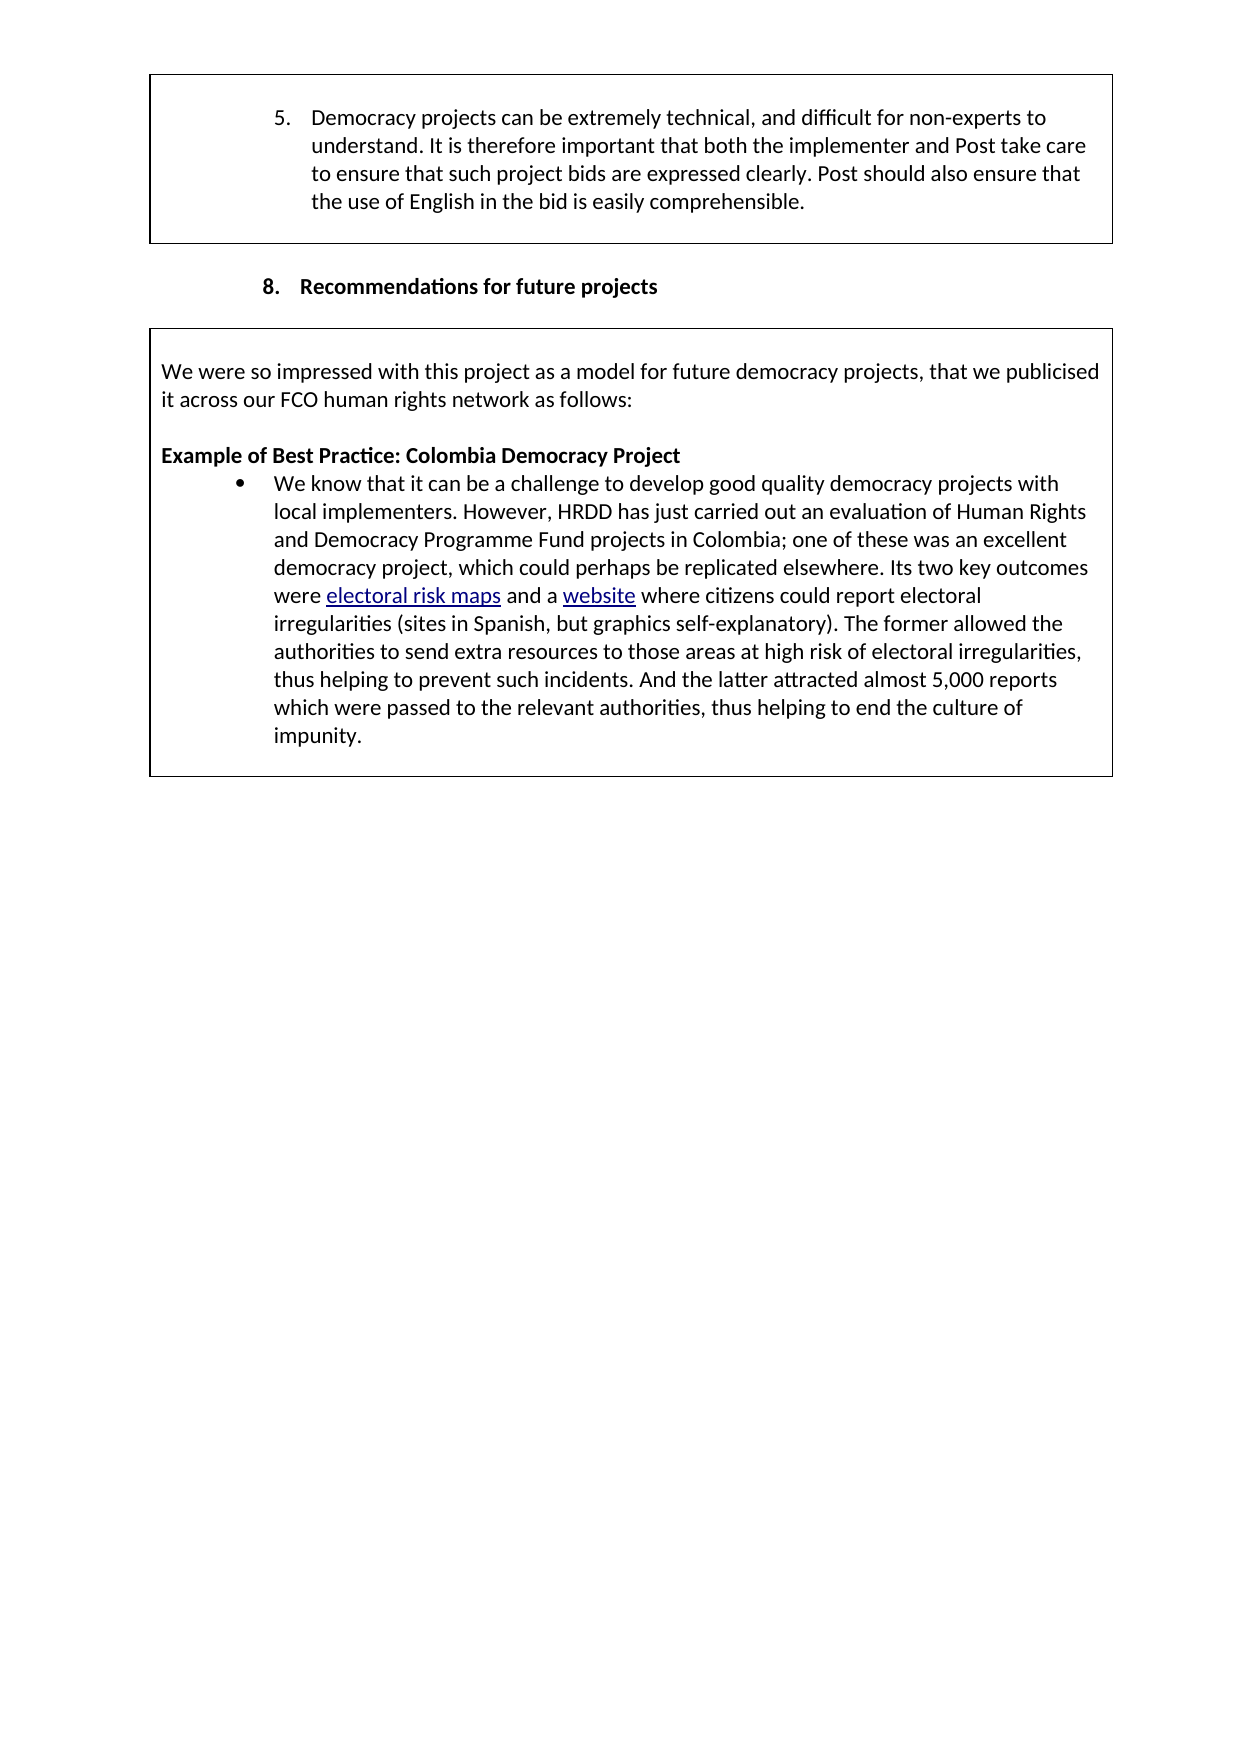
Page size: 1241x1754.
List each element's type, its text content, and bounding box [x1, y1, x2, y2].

list Recommendations for future projects [262, 272, 1090, 300]
table_header Implementers and Post should ensure that the project purpose and indicators are both within the gift of the implementer, and are not over-ambitious. It is important to ensure that the failure to meet an indicator would not, in fact, be an indicator of the project purpose’s success. Or, if that cannot be avoided, then the implementer needs to explain clearly in the project completion report how these results could be interpreted. For example, failing to meet the target of 5,000 reports of electoral irregularities on the online tool could be a signal that the risk maps have had the desired effect of getting the relevant authorities to take appropriate action to prevent electoral irregularities. Work with media organisations individually, rather than seeking to meet them collectively, since they want to believe that they have exclusive information. Choosing the right implementer is vital. MOE is the most respected organisation in electoral matters in Colombia, and this guaranteed direct access to key decision makers in government, civil society, and the media. Democracy projects can be extremely technical, and difficult for non-experts to understand. It is therefore important that both the implementer and Post take care to ensure that such project bids are expressed clearly. Post should also ensure that the use of English in the bid is easily comprehensible. [151, 75, 1112, 243]
table_header We were so impressed with this project as a model for future democracy projects, that we publicised it across our FCO human rights network as follows: Example of Best Practice: Colombia Democracy Project We know that it can be a challenge to develop good quality democracy projects with local implementers. However, HRDD has just carried out an evaluation of Human Rights and Democracy Programme Fund projects in Colombia; one of these was an excellent democracy project, which could perhaps be replicated elsewhere. Its two key outcomes were electoral risk maps and a website where citizens could report electoral irregularities (sites in Spanish, but graphics self-explanatory). The former allowed the authorities to send extra resources to those areas at high risk of electoral irregularities, thus helping to prevent such incidents. And the latter attracted almost 5,000 reports which were passed to the relevant authorities, thus helping to end the culture of impunity. [151, 329, 1112, 776]
